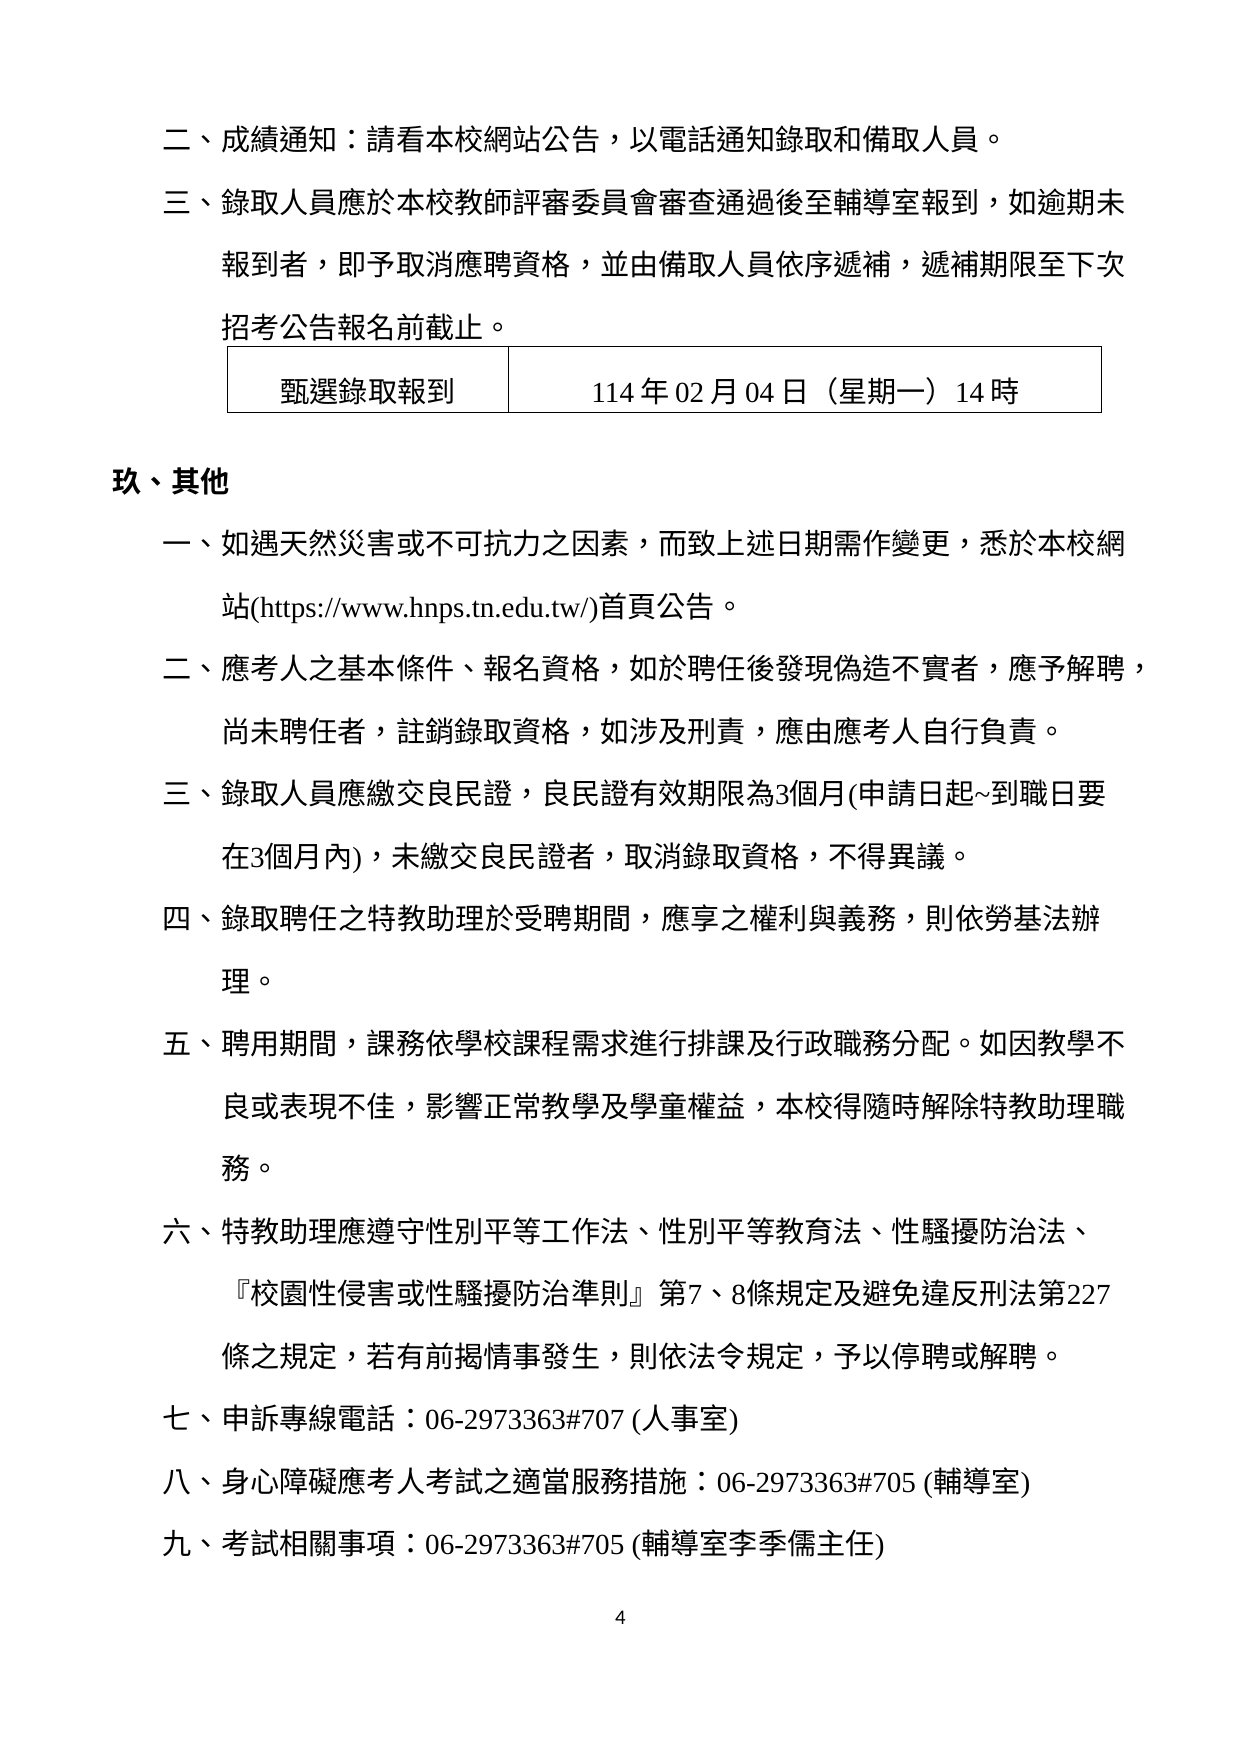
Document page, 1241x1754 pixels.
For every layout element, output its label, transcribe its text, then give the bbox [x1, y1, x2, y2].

text 八、身心障礙應考人考試之適當服務措施：06-2973363#705 (輔導室) [162, 1438, 1128, 1500]
text 三、錄取人員應繳交良民證，良民證有效期限為3個月(申請日起~到職日要在3個月內)，未繳交良民證者，取消錄取資格，不得異議。 [162, 750, 1128, 875]
text 五、聘用期間，課務依學校課程需求進行排課及行政職務分配。如因教學不良或表現不佳，影響正常教學及學童權益，本校得隨時解除特教助理職務。 [162, 1000, 1128, 1188]
text 玖、其他 [112, 438, 1128, 500]
text 二、應考人之基本條件、報名資格，如於聘任後發現偽造不實者，應予解聘，尚未聘任者，註銷錄取資格，如涉及刑責，應由應考人自行負責。 [162, 625, 1128, 750]
text 一、如遇天然災害或不可抗力之因素，而致上述日期需作變更，悉於本校網站(https://www.hnps.tn.edu.tw/)首頁公告。 [162, 500, 1128, 625]
text 九、考試相關事項：06-2973363#705 (輔導室李季儒主任) [162, 1500, 1128, 1563]
text 三、錄取人員應於本校教師評審委員會審查通過後至輔導室報到，如逾期未報到者，即予取消應聘資格，並由備取人員依序遞補，遞補期限至下次招考公告報名前截止。 [162, 159, 1128, 346]
text 七、申訴專線電話：06-2973363#707 (人事室) [162, 1375, 1128, 1438]
text 四、錄取聘任之特教助理於受聘期間，應享之權利與義務，則依勞基法辦理。 [162, 875, 1128, 1000]
table_header 甄選錄取報到 [228, 347, 508, 412]
text 六、特教助理應遵守性別平等工作法、性別平等教育法、性騷擾防治法、『校園性侵害或性騷擾防治準則』第7、8條規定及避免違反刑法第227條之規定，若有前揭情事發生，則依法令規定，予以停聘或解聘。 [162, 1188, 1128, 1375]
text 二、成績通知：請看本校網站公告，以電話通知錄取和備取人員。 [162, 96, 1128, 159]
table_header 114年02月04日（星期一）14時 [509, 347, 1101, 412]
